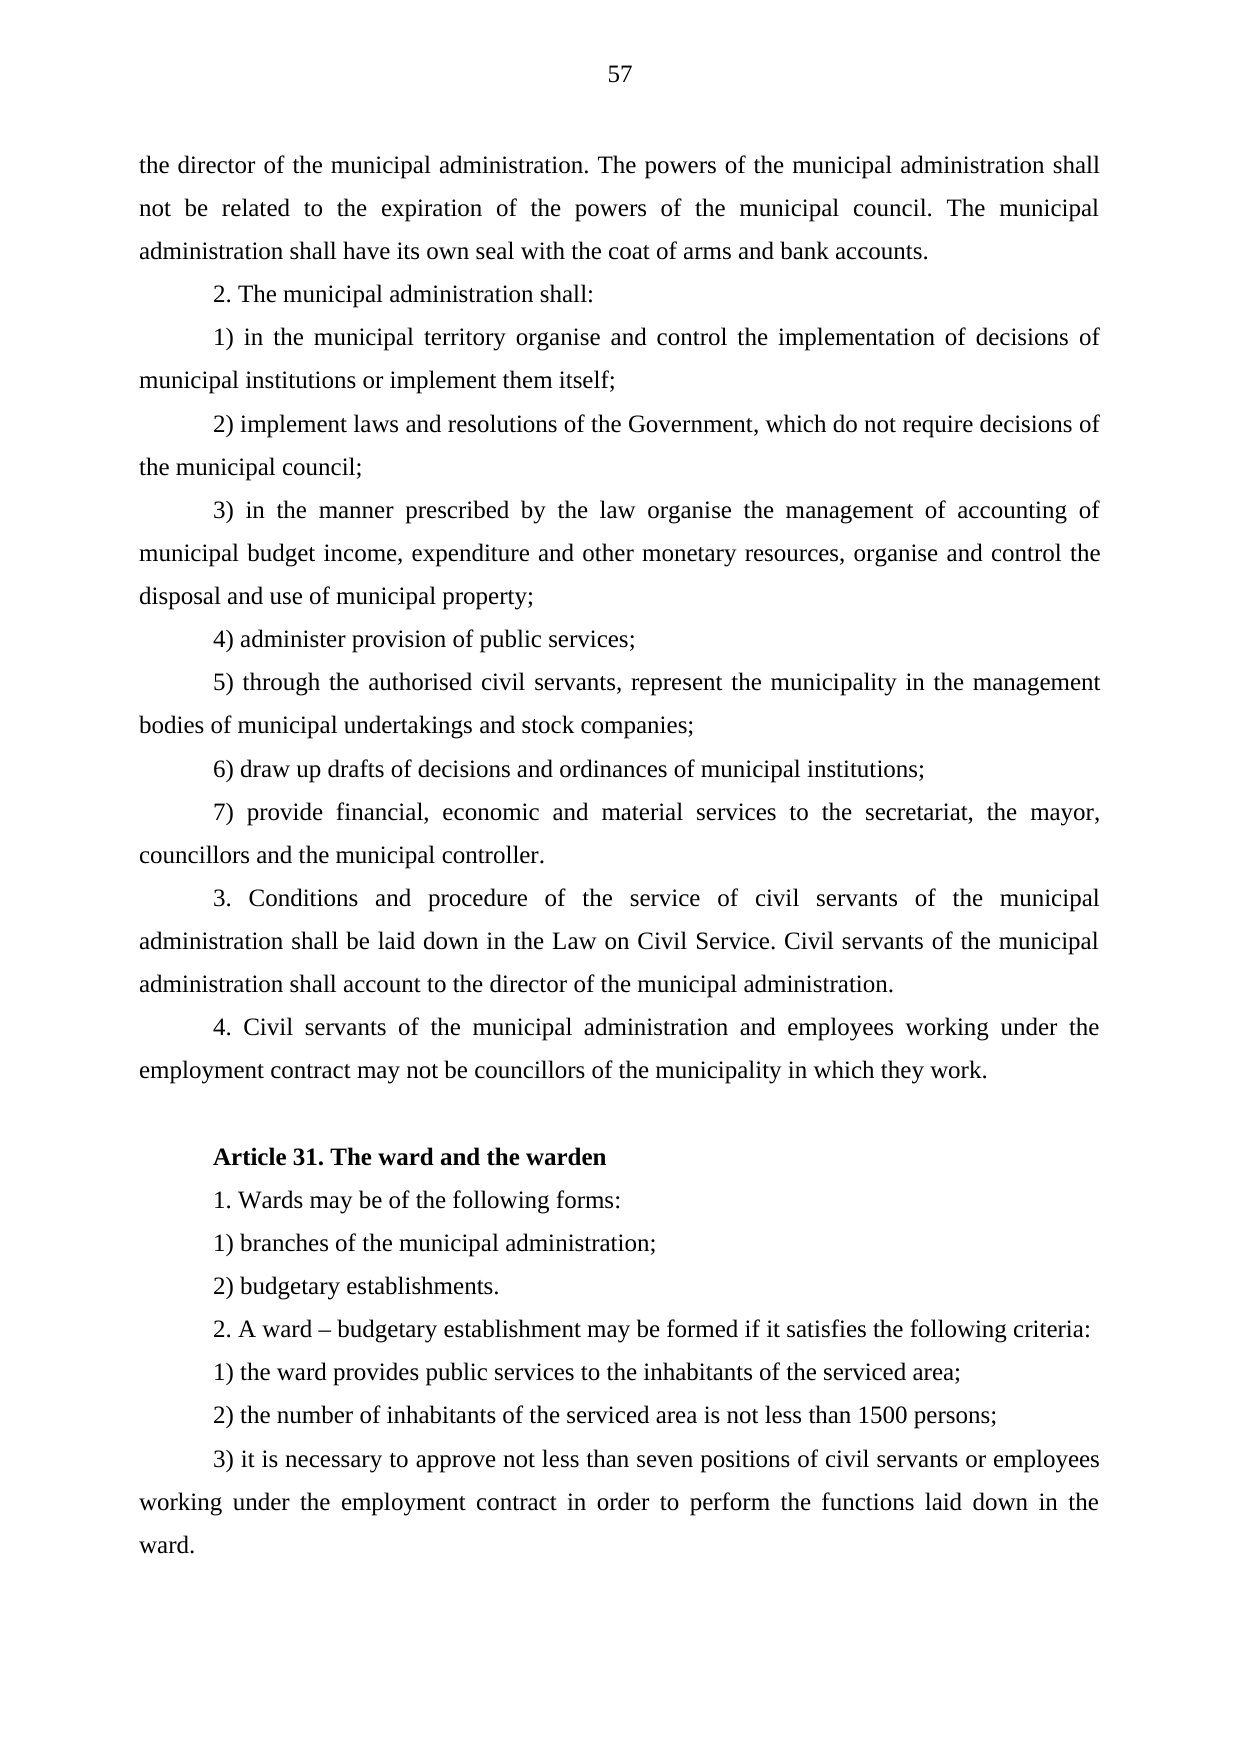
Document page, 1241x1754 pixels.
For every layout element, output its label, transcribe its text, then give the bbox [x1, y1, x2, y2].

text 3. Conditions and procedure of the service of civil servants of the municipal administration shall be laid down in the Law on Civil Service. Civil servants of the municipal administration shall account to the director of the municipal administration. [139, 883, 1101, 998]
text 2) the number of inhabitants of the serviced area is not less than 1500 persons; [139, 1401, 1101, 1429]
text 2) budgetary establishments. [139, 1271, 1101, 1300]
text 5) through the authorised civil servants, represent the municipality in the management bodies of municipal undertakings and stock companies; [139, 667, 1101, 739]
text 1) the ward provides public services to the inhabitants of the serviced area; [139, 1357, 1101, 1386]
text 1. Wards may be of the following forms: [139, 1185, 1101, 1214]
text 4. Civil servants of the municipal administration and employees working under the employment contract may not be councillors of the municipality in which they work. [139, 1012, 1101, 1084]
text 4) administer provision of public services; [139, 624, 1101, 653]
text 3) in the manner prescribed by the law organise the management of accounting of municipal budget income, expenditure and other monetary resources, organise and control the disposal and use of municipal property; [139, 495, 1101, 610]
text Article 31. The ward and the warden [139, 1142, 1101, 1171]
text 1) branches of the municipal administration; [139, 1228, 1101, 1257]
text 3) it is necessary to approve not less than seven positions of civil servants or employees working under the employment contract in order to perform the functions laid down in the ward. [139, 1444, 1101, 1559]
text 2. The municipal administration shall: [139, 279, 1101, 308]
text 6) draw up drafts of decisions and ordinances of municipal institutions; [139, 754, 1101, 782]
text 2. A ward – budgetary establishment may be formed if it satisfies the following criteria: [139, 1314, 1101, 1343]
text 1) in the municipal territory organise and control the implementation of decisions of municipal institutions or implement them itself; [139, 322, 1101, 394]
text 7) provide financial, economic and material services to the secretariat, the mayor, councillors and the municipal controller. [139, 797, 1101, 869]
text the director of the municipal administration. The powers of the municipal administration shall not be related to the expiration of the powers of the municipal council. The municipal administration shall have its own seal with the coat of arms and bank accounts. [139, 150, 1101, 265]
text 2) implement laws and resolutions of the Government, which do not require decisions of the municipal council; [139, 409, 1101, 481]
